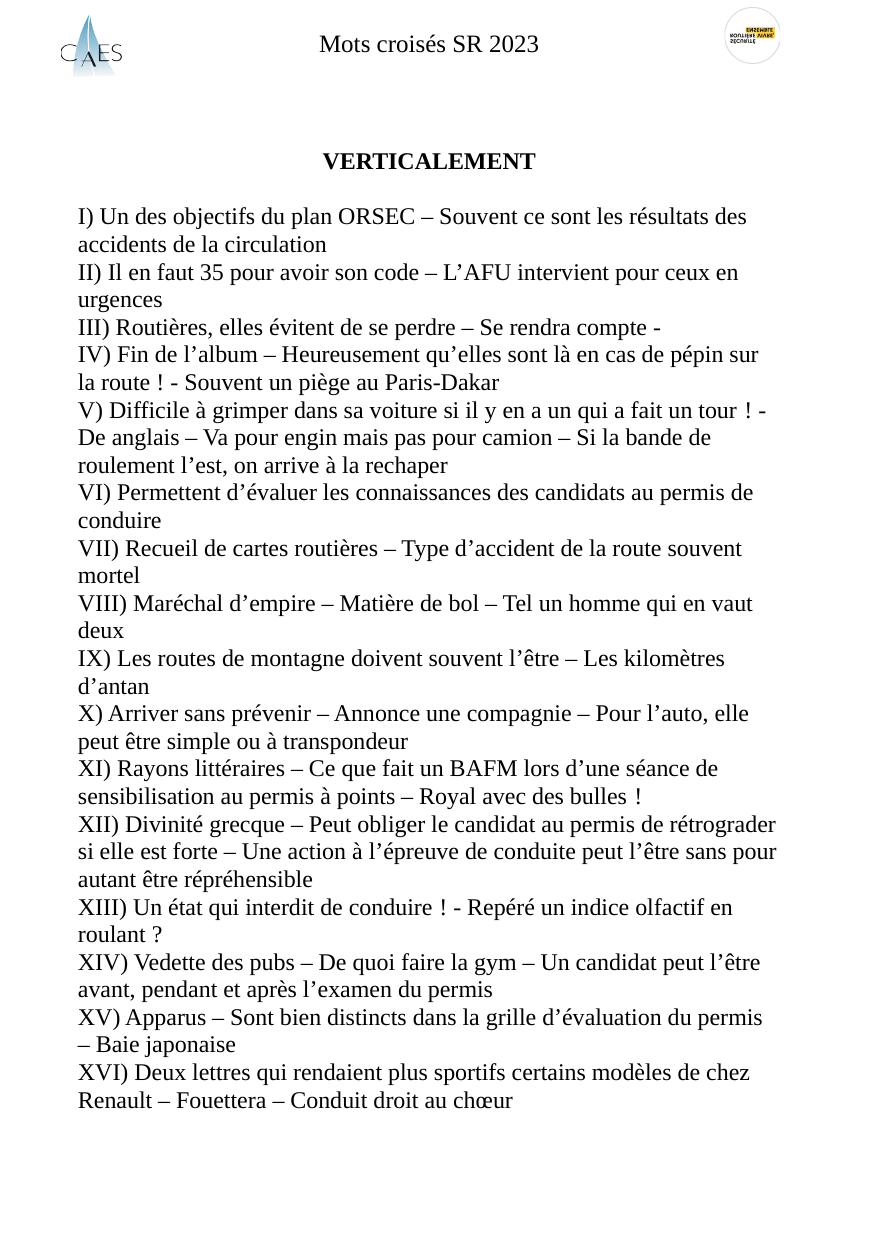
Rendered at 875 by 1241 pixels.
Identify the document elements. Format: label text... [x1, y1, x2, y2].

text IV) Fin de l’album – Heureusement qu’elles sont là en cas de pépin sur la route ! - Souvent un piège au Paris-Dakar [78, 340, 780, 396]
text V) Difficile à grimper dans sa voiture si il y en a un qui a fait un tour ! - De anglais – Va pour engin mais pas pour camion – Si la bande de roulement l’est, on arrive à la rechaper [78, 396, 780, 478]
text VIII) Maréchal d’empire – Matière de bol – Tel un homme qui en vaut deux [78, 589, 780, 644]
text XIII) Un état qui interdit de conduire ! - Repéré un indice olfactif en roulant ? [78, 892, 780, 948]
text III) Routières, elles évitent de se perdre – Se rendra compte - [78, 313, 780, 340]
text VII) Recueil de cartes routières – Type d’accident de la route souvent mortel [78, 534, 780, 589]
text I) Un des objectifs du plan ORSEC – Souvent ce sont les résultats des accidents de la circulation [78, 202, 780, 258]
text XVI) Deux lettres qui rendaient plus sportifs certains modèles de chez Renault – Fouettera – Conduit droit au chœur [78, 1058, 780, 1113]
text XV) Apparus – Sont bien distincts dans la grille d’évaluation du permis – Baie japonaise [78, 1003, 780, 1058]
text XII) Divinité grecque – Peut obliger le candidat au permis de rétrograder si elle est forte – Une action à l’épreuve de conduite peut l’être sans pour autant être répréhensible [78, 810, 780, 892]
text VI) Permettent d’évaluer les connaissances des candidats au permis de conduire [78, 478, 780, 534]
text XI) Rayons littéraires – Ce que fait un BAFM lors d’une séance de sensibilisation au permis à points – Royal avec des bulles ! [78, 754, 780, 810]
text II) Il en faut 35 pour avoir son code – L’AFU intervient pour ceux en urgences [78, 258, 780, 313]
text XIV) Vedette des pubs – De quoi faire la gym – Un candidat peut l’être avant, pendant et après l’examen du permis [78, 948, 780, 1003]
text IX) Les routes de montagne doivent souvent l’être – Les kilomètres d’antan [78, 644, 780, 699]
text VERTICALEMENT [78, 147, 780, 175]
text X) Arriver sans prévenir – Annonce une compagnie – Pour l’auto, elle peut être simple ou à transpondeur [78, 699, 780, 754]
